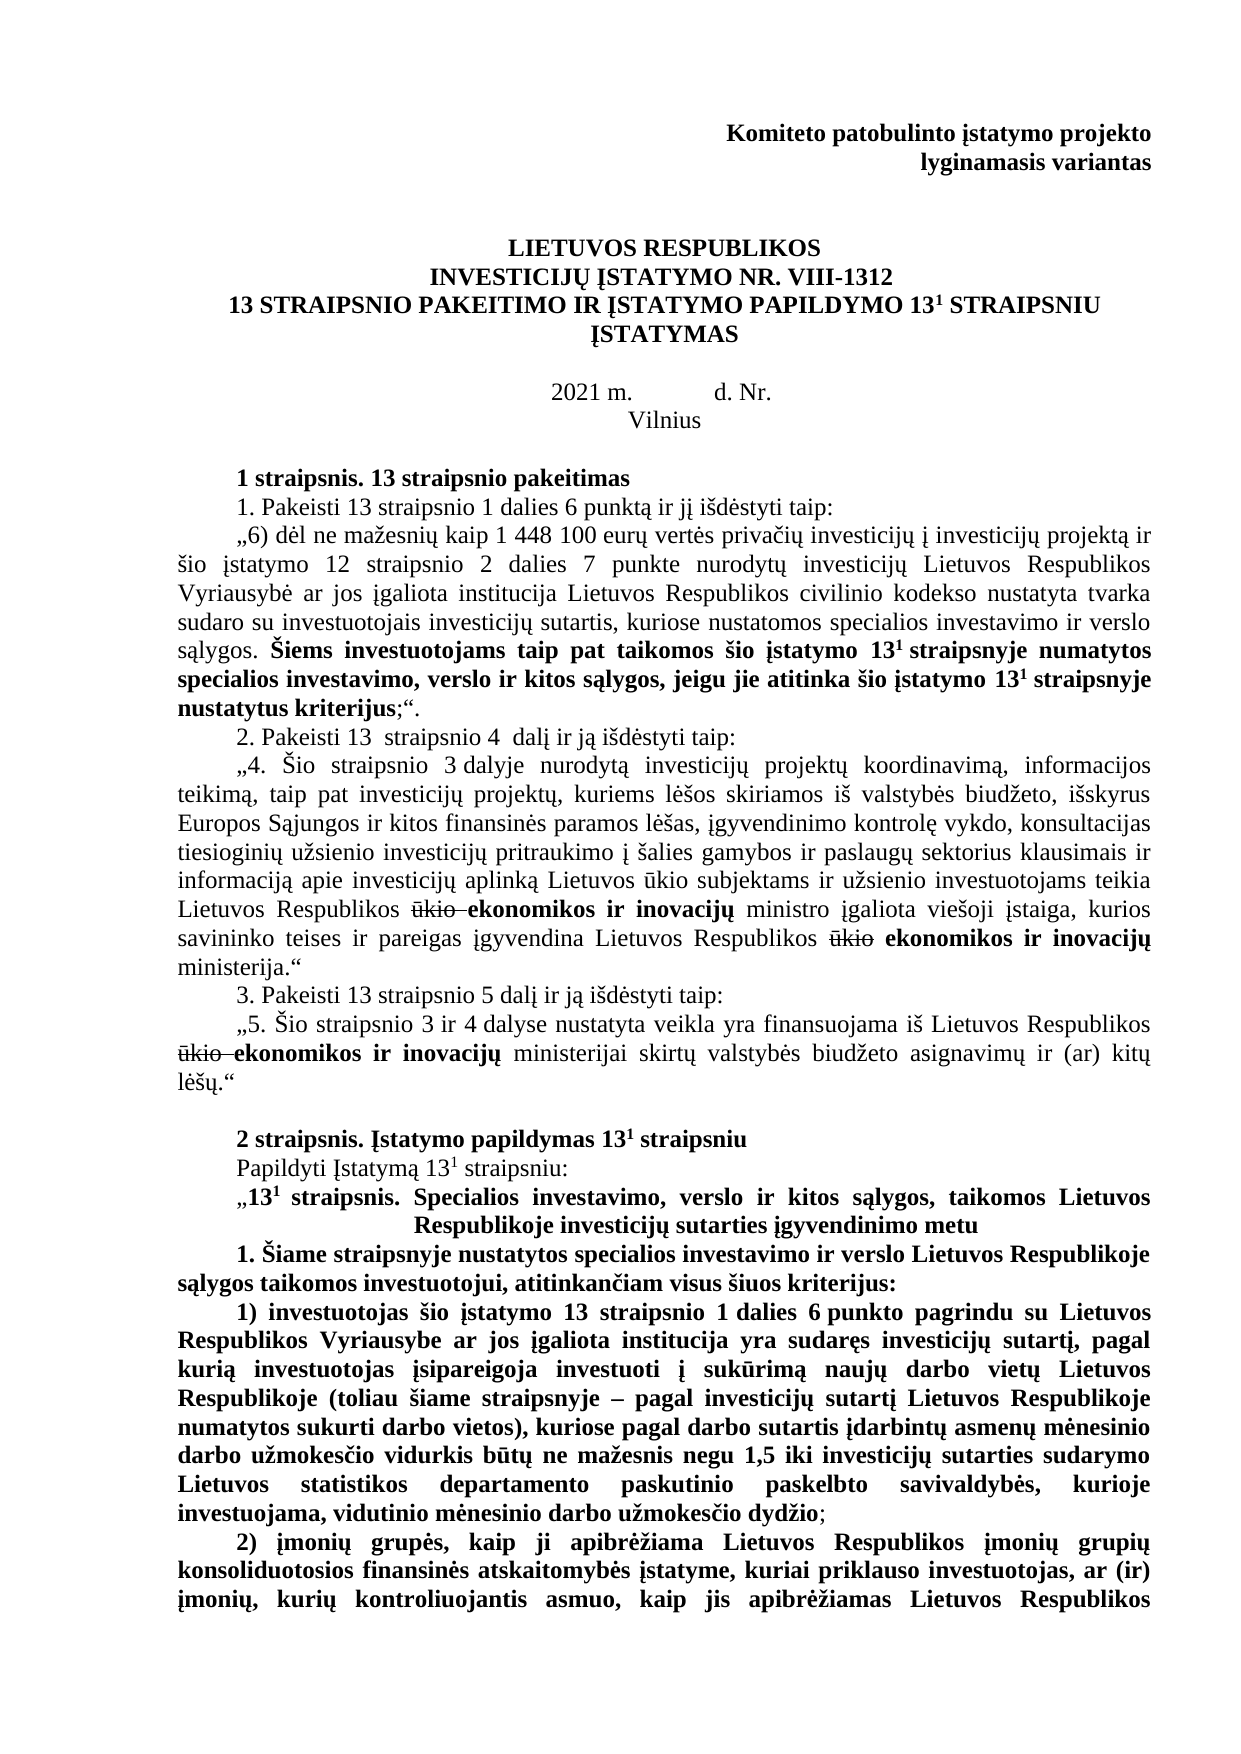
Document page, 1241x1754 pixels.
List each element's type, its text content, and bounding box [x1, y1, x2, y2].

text „6) dėl ne mažesnių kaip 1 448 100 eurų vertės privačių investicijų į investicijų projektą ir šio įstatymo 12 straipsnio 2 dalies 7 punkte nurodytų investicijų Lietuvos Respublikos Vyriausybė ar jos įgaliota institucija Lietuvos Respublikos civilinio kodekso nustatyta tvarka sudaro su investuotojais investicijų sutartis, kuriose nustatomos specialios investavimo ir verslo sąlygos. Šiems investuotojams taip pat taikomos šio įstatymo 131 straipsnyje numatytos specialios investavimo, verslo ir kitos sąlygos, jeigu jie atitinka šio įstatymo 131 straipsnyje nustatytus kriterijus;“. [177, 521, 1152, 722]
text 2021 m. d. Nr. [177, 377, 1152, 406]
text INVESTICIJŲ ĮSTATYMO NR. VIII-1312 [177, 262, 1152, 291]
text „4. Šio straipsnio 3 dalyje nurodytą investicijų projektų koordinavimą, informacijos teikimą, taip pat investicijų projektų, kuriems lėšos skiriamos iš valstybės biudžeto, išskyrus Europos Sąjungos ir kitos finansinės paramos lėšas, įgyvendinimo kontrolę vykdo, konsultacijas tiesioginių užsienio investicijų pritraukimo į šalies gamybos ir paslaugų sektorius klausimais ir informaciją apie investicijų aplinką Lietuvos ūkio subjektams ir užsienio investuotojams teikia Lietuvos Respublikos ūkio ekonomikos ir inovacijų ministro įgaliota viešoji įstaiga, kurios savininko teises ir pareigas įgyvendina Lietuvos Respublikos ūkio ekonomikos ir inovacijų ministerija.“ [177, 751, 1152, 981]
text 3. Pakeisti 13 straipsnio 5 dalį ir ją išdėstyti taip: [177, 981, 1152, 1009]
text Komiteto patobulinto įstatymo projekto [177, 118, 1152, 147]
text „5. Šio straipsnio 3 ir 4 dalyse nustatyta veikla yra finansuojama iš Lietuvos Respublikos ūkio ekonomikos ir inovacijų ministerijai skirtų valstybės biudžeto asignavimų ir (ar) kitų lėšų.“ [177, 1009, 1152, 1096]
text ĮSTATYMAS [177, 319, 1152, 348]
text 1. Pakeisti 13 straipsnio 1 dalies 6 punktą ir jį išdėstyti taip: [177, 492, 1152, 521]
text 2. Pakeisti 13 straipsnio 4 dalį ir ją išdėstyti taip: [177, 722, 1152, 751]
text Papildyti Įstatymą 131 straipsniu: [177, 1153, 1152, 1182]
text lyginamasis variantas [781, 147, 1152, 176]
text 2 straipsnis. Įstatymo papildymas 131 straipsniu [177, 1124, 1152, 1153]
text 1) investuotojas šio įstatymo 13 straipsnio 1 dalies 6 punkto pagrindu su Lietuvos Respublikos Vyriausybe ar jos įgaliota institucija yra sudaręs investicijų sutartį, pagal kurią investuotojas įsipareigoja investuoti į sukūrimą naujų darbo vietų Lietuvos Respublikoje (toliau šiame straipsnyje – pagal investicijų sutartį Lietuvos Respublikoje numatytos sukurti darbo vietos), kuriose pagal darbo sutartis įdarbintų asmenų mėnesinio darbo užmokesčio vidurkis būtų ne mažesnis negu 1,5 iki investicijų sutarties sudarymo Lietuvos statistikos departamento paskutinio paskelbto savivaldybės, kurioje investuojama, vidutinio mėnesinio darbo užmokesčio dydžio; [177, 1297, 1152, 1527]
text 13 STRAIPSNIO PAKEITIMO IR ĮSTATYMO PAPILDYMO 131 STRAIPSNIU [177, 291, 1152, 319]
text Vilnius [177, 406, 1152, 434]
text LIETUVOS RESPUBLIKOS [177, 233, 1152, 262]
text 2) įmonių grupės, kaip ji apibrėžiama Lietuvos Respublikos įmonių grupių konsoliduotosios finansinės atskaitomybės įstatyme, kuriai priklauso investuotojas, ar (ir) įmonių, kurių kontroliuojantis asmuo, kaip jis apibrėžiamas Lietuvos Respublikos [177, 1527, 1152, 1613]
text 1. Šiame straipsnyje nustatytos specialios investavimo ir verslo Lietuvos Respublikoje sąlygos taikomos investuotojui, atitinkančiam visus šiuos kriterijus: [177, 1239, 1152, 1297]
text 1 straipsnis. 13 straipsnio pakeitimas [177, 463, 1152, 492]
text „131 straipsnis. Specialios investavimo, verslo ir kitos sąlygos, taikomos Lietuvos Respublikoje investicijų sutarties įgyvendinimo metu [236, 1182, 1152, 1239]
